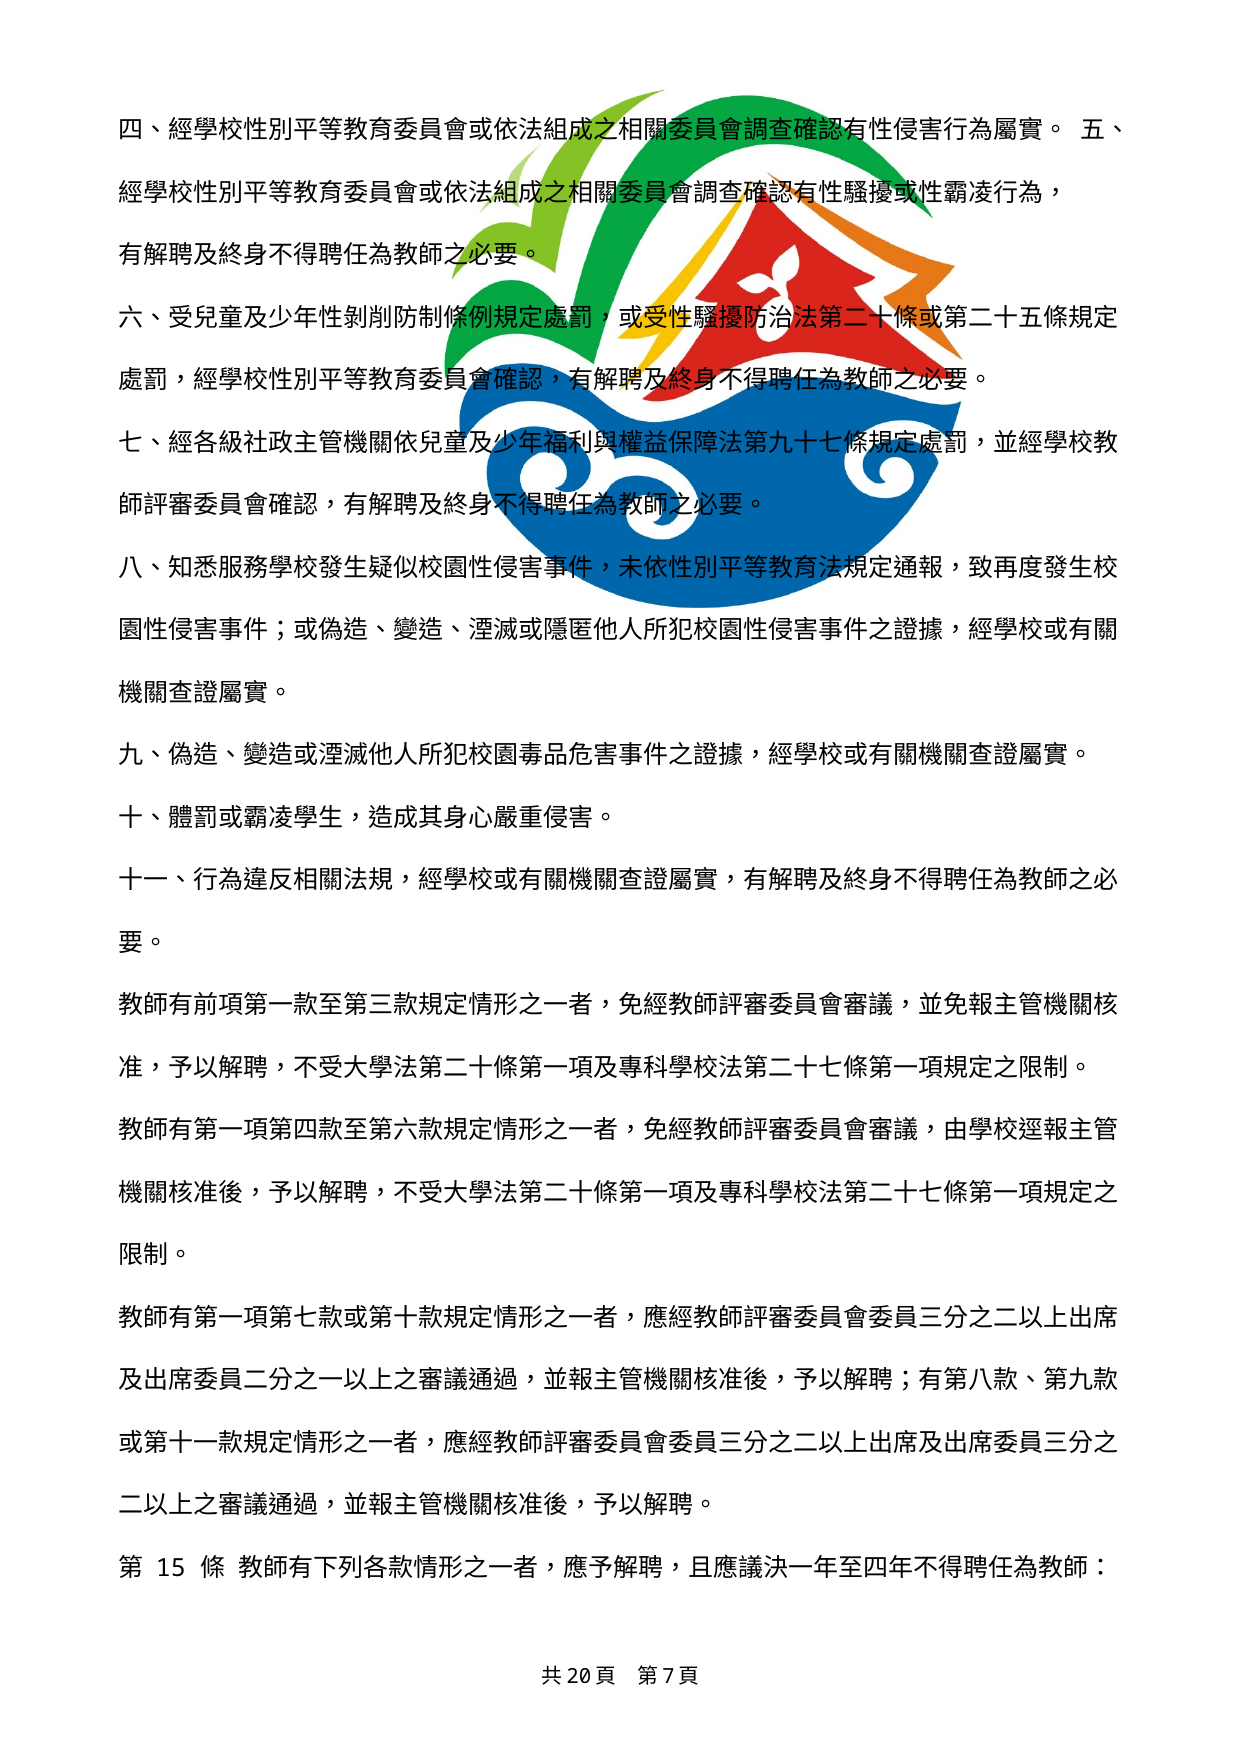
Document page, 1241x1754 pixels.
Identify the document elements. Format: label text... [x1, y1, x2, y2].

text 六、受兒童及少年性剝削防制條例規定處罰，或受性騷擾防治法第二十條或第二十五條規定處罰，經學校性別平等教育委員會確認，有解聘及終身不得聘任為教師之必要。 [963, 273, 1122, 398]
text 四、經學校性別平等教育委員會或依法組成之相關委員會調查確認有性侵害行為屬實。 五、經學校性別平等教育委員會或依法組成之相關委員會調查確認有性騷擾或性霸凌行為， [118, 86, 1122, 211]
text 七、經各級社政主管機關依兒童及少年福利與權益保障法第九十七條規定處罰，並經學校教師評審委員會確認，有解聘及終身不得聘任為教師之必要。 [118, 398, 444, 523]
text 十、體罰或霸凌學生，造成其身心嚴重侵害。 [118, 773, 1122, 836]
text 十一、行為違反相關法規，經學校或有關機關查證屬實，有解聘及終身不得聘任為教師之必要。 [118, 836, 1122, 961]
text 教師有第一項第四款至第六款規定情形之一者，免經教師評審委員會審議，由學校逕報主管機關核准後，予以解聘，不受大學法第二十條第一項及專科學校法第二十七條第一項規定之限制。 [118, 1086, 1122, 1273]
text 七、經各級社政主管機關依兒童及少年福利與權益保障法第九十七條規定處罰，並經學校教師評審委員會確認，有解聘及終身不得聘任為教師之必要。 [963, 398, 1122, 523]
text 九、偽造、變造或湮滅他人所犯校園毒品危害事件之證據，經學校或有關機關查證屬實。 [118, 711, 1122, 773]
text 六、受兒童及少年性剝削防制條例規定處罰，或受性騷擾防治法第二十條或第二十五條規定處罰，經學校性別平等教育委員會確認，有解聘及終身不得聘任為教師之必要。 [118, 273, 444, 398]
text 有解聘及終身不得聘任為教師之必要。 [963, 211, 1122, 273]
text 教師有第一項第七款或第十款規定情形之一者，應經教師評審委員會委員三分之二以上出席及出席委員二分之一以上之審議通過，並報主管機關核准後，予以解聘；有第八款、第九款或第十一款規定情形之一者，應經教師評審委員會委員三分之二以上出席及出席委員三分之二以上之審議通過，並報主管機關核准後，予以解聘。 [118, 1273, 1122, 1523]
text 有解聘及終身不得聘任為教師之必要。 [118, 211, 444, 273]
text 八、知悉服務學校發生疑似校園性侵害事件，未依性別平等教育法規定通報，致再度發生校園性侵害事件；或偽造、變造、湮滅或隱匿他人所犯校園性侵害事件之證據，經學校或有關機關查證屬實。 [118, 523, 1122, 711]
text 第 15 條 教師有下列各款情形之一者，應予解聘，且應議決一年至四年不得聘任為教師： [118, 1523, 1122, 1586]
text 教師有前項第一款至第三款規定情形之一者，免經教師評審委員會審議，並免報主管機關核准，予以解聘，不受大學法第二十條第一項及專科學校法第二十七條第一項規定之限制。 [118, 961, 1122, 1086]
